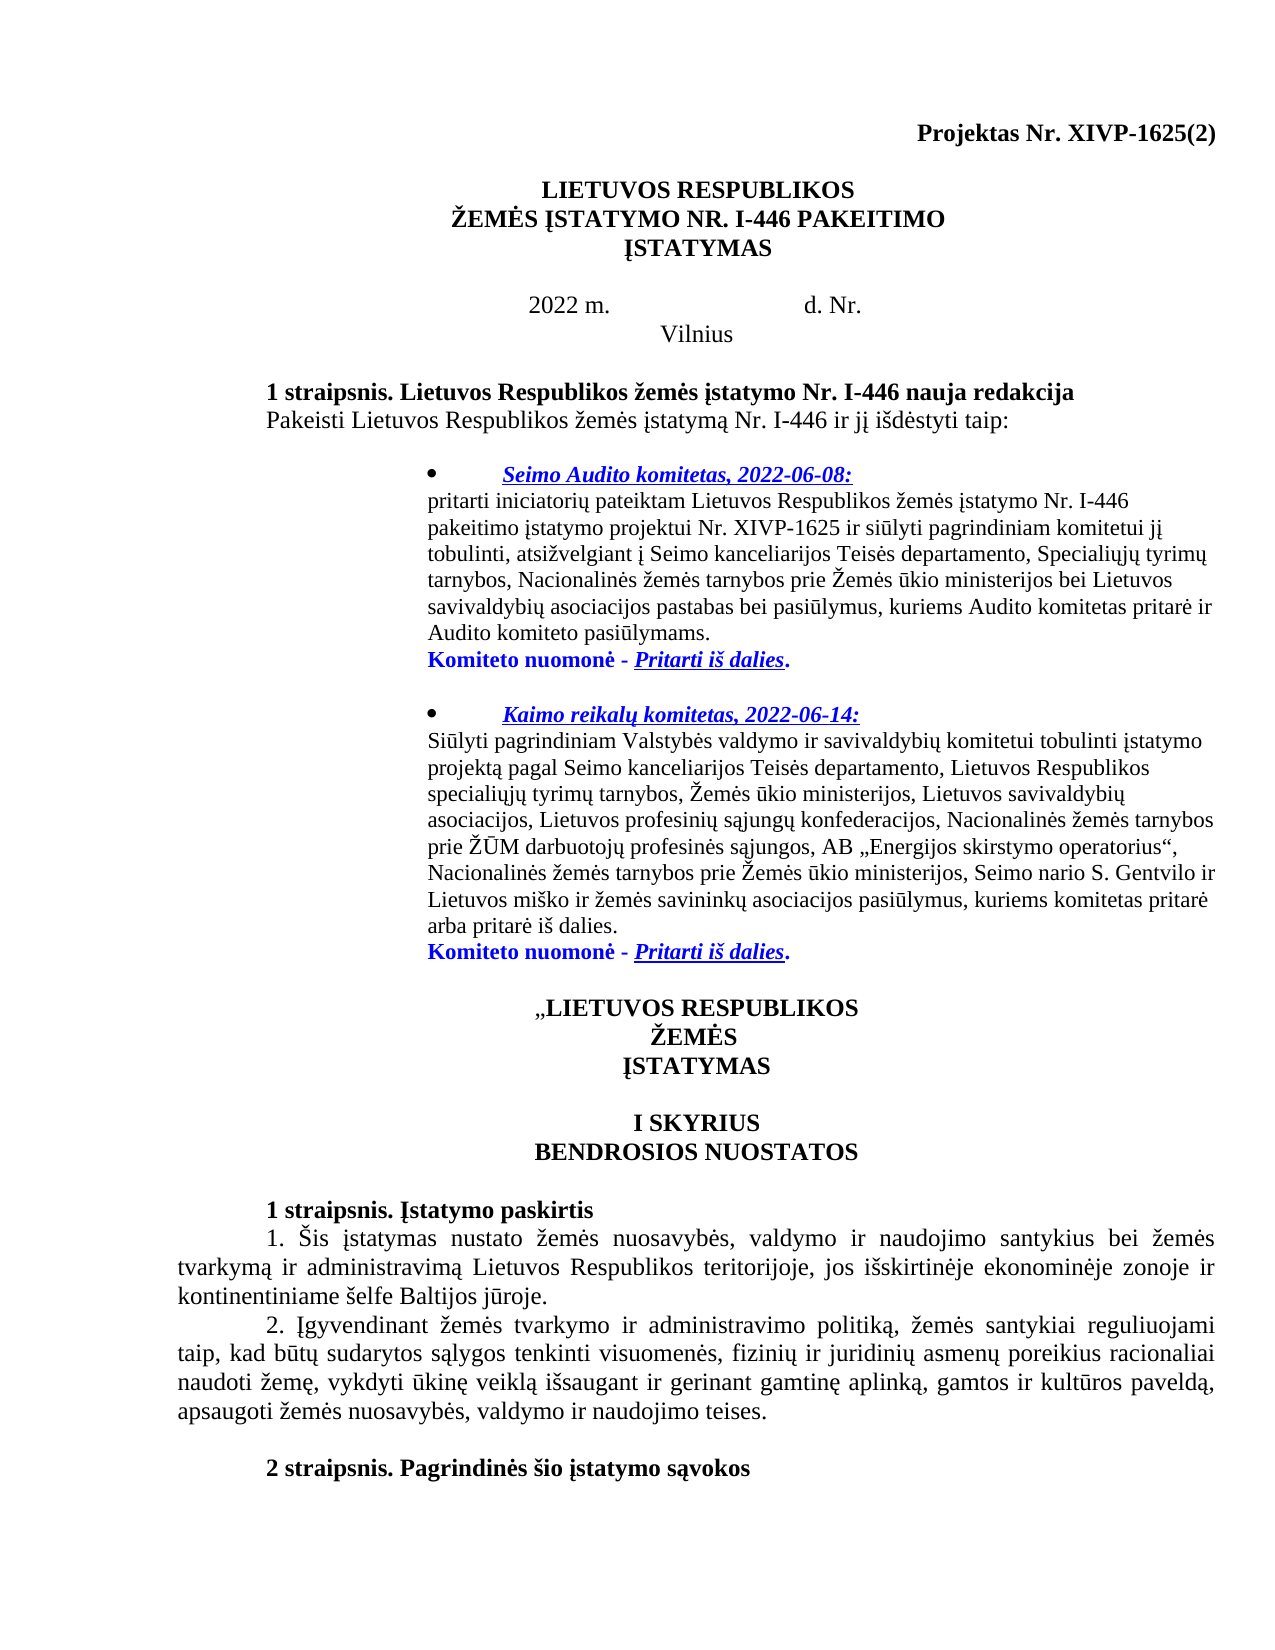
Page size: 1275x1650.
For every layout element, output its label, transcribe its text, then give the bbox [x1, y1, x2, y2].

subtitle I SKyRIuS [177, 1108, 1216, 1137]
text ĮSTATYMAS [180, 233, 1216, 262]
text 2 straipsnis. Pagrindinės šio įstatymo sąvokos [177, 1453, 1216, 1482]
text Vilnius [177, 319, 1216, 348]
text pritarti iniciatorių pateiktam Lietuvos Respublikos žemės įstatymo Nr. I-446 pakeitimo įstatymo projektui Nr. XIVP-1625 ir siūlyti pagrindiniam komitetui jį tobulinti, atsižvelgiant į Seimo kanceliarijos Teisės departamento, Specialiųjų tyrimų tarnybos, Nacionalinės žemės tarnybos prie Žemės ūkio ministerijos bei Lietuvos savivaldybių asociacijos pastabas bei pasiūlymus, kuriems Audito komitetas pritarė ir Audito komiteto pasiūlymams. [427, 487, 1216, 646]
text Pakeisti Lietuvos Respublikos žemės įstatymą Nr. I-446 ir jį išdėstyti taip: [177, 406, 1216, 434]
text Projektas Nr. XIVP-1625(2) [180, 118, 1216, 147]
text ŽEMĖS [177, 1022, 1216, 1051]
text 1. Šis įstatymas nustato žemės nuosavybės, valdymo ir naudojimo santykius bei žemės tvarkymą ir administravimą Lietuvos Respublikos teritorijoje, jos išskirtinėje ekonominėje zonoje ir kontinentiniame šelfe Baltijos jūroje. [177, 1223, 1216, 1310]
text Siūlyti pagrindiniam Valstybės valdymo ir savivaldybių komitetui tobulinti įstatymo projektą pagal Seimo kanceliarijos Teisės departamento, Lietuvos Respublikos specialiųjų tyrimų tarnybos, Žemės ūkio ministerijos, Lietuvos savivaldybių asociacijos, Lietuvos profesinių sąjungų konfederacijos, Nacionalinės žemės tarnybos prie ŽŪM darbuotojų profesinės sąjungos, AB „Energijos skirstymo operatorius“, Nacionalinės žemės tarnybos prie Žemės ūkio ministerijos, Seimo nario S. Gentvilo ir Lietuvos miško ir žemės savininkų asociacijos pasiūlymus, kuriems komitetas pritarė arba pritarė iš dalies. [427, 727, 1216, 938]
text 2022 m. d. Nr. [180, 291, 1216, 319]
text 2. Įgyvendinant žemės tvarkymo ir administravimo politiką, žemės santykiai reguliuojami taip, kad būtų sudarytos sąlygos tenkinti visuomenės, fizinių ir juridinių asmenų poreikius racionaliai naudoti žemę, vykdyti ūkinę veiklą išsaugant ir gerinant gamtinę aplinką, gamtos ir kultūros paveldą, apsaugoti žemės nuosavybės, valdymo ir naudojimo teises. [177, 1310, 1216, 1425]
list Kaimo reikalų komitetas, 2022-06-14: [427, 701, 1216, 727]
subtitle BENDROSIOS NUOSTATOS [177, 1137, 1216, 1166]
text 1 straipsnis. Įstatymo paskirtis [177, 1195, 1216, 1223]
text „LIETUVOS RESPUBLIKOS [177, 993, 1216, 1022]
text Komiteto nuomonė - Pritarti iš dalies. [427, 646, 1216, 672]
text ŽEMĖS ĮSTATYMO NR. I-446 PAKEITIMO [180, 204, 1216, 233]
text LIETUVOS RESPUBLIKOS [180, 176, 1216, 204]
text ĮSTATYMAS [177, 1051, 1216, 1080]
list Seimo Audito komitetas, 2022-06-08: [427, 461, 1216, 487]
text 1 straipsnis. Lietuvos Respublikos žemės įstatymo Nr. I-446 nauja redakcija [177, 377, 1216, 406]
text Komiteto nuomonė - Pritarti iš dalies. [427, 938, 1216, 965]
